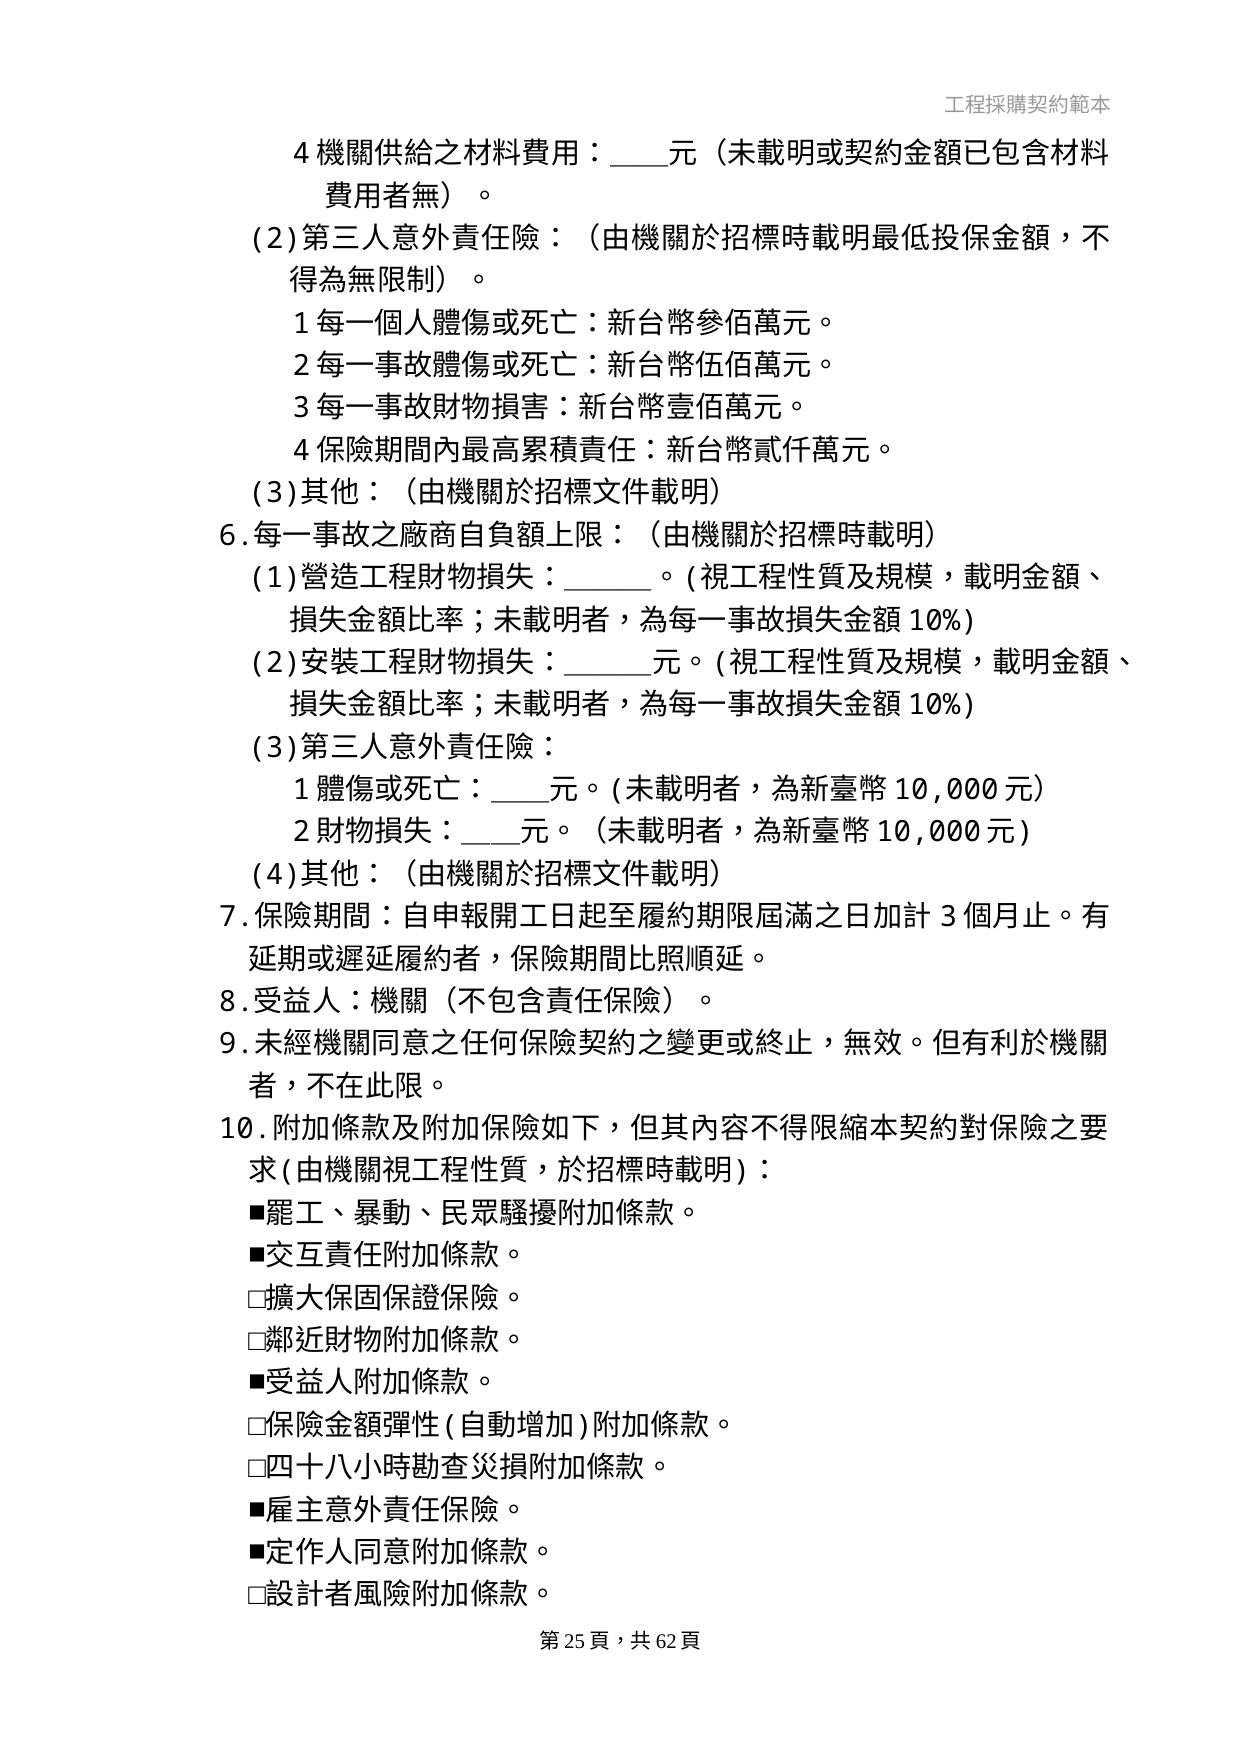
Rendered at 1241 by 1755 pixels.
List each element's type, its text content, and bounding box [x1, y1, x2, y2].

text ■定作人同意附加條款。 [248, 1528, 1110, 1571]
text 8.受益人：機關（不包含責任保險）。 [218, 977, 1110, 1020]
text □鄰近財物附加條款。 [248, 1317, 1110, 1359]
text 6.每一事故之廠商自負額上限：（由機關於招標時載明） [218, 511, 1110, 554]
text (2)安裝工程財物損失：＿＿＿元。(視工程性質及規模，載明金額、損失金額比率；未載明者，為每一事故損失金額10%) [248, 638, 1110, 723]
text 4保險期間內最高累積責任：新台幣貳仟萬元。 [292, 426, 1110, 469]
text 10.附加條款及附加保險如下，但其內容不得限縮本契約對保險之要求(由機關視工程性質，於招標時載明)： [218, 1104, 1110, 1189]
text (4)其他：（由機關於招標文件載明） [248, 850, 1110, 893]
text 2每一事故體傷或死亡：新台幣伍佰萬元。 [292, 342, 1110, 384]
text ■雇主意外責任保險。 [248, 1486, 1110, 1528]
text (1)營造工程財物損失：＿＿＿。(視工程性質及規模，載明金額、損失金額比率；未載明者，為每一事故損失金額10%) [248, 554, 1110, 638]
text (2)第三人意外責任險：（由機關於招標時載明最低投保金額，不得為無限制）。 [248, 214, 1110, 299]
text 7.保險期間：自申報開工日起至履約期限屆滿之日加計3個月止。有延期或遲延履約者，保險期間比照順延。 [218, 893, 1110, 977]
text □擴大保固保證保險。 [248, 1274, 1110, 1317]
text 2財物損失：＿＿元。（未載明者，為新臺幣10,000元) [292, 808, 1110, 850]
text ■交互責任附加條款。 [248, 1232, 1110, 1274]
text □設計者風險附加條款。 [248, 1571, 1110, 1613]
text 9.未經機關同意之任何保險契約之變更或終止，無效。但有利於機關者，不在此限。 [218, 1020, 1110, 1104]
text 4機關供給之材料費用：＿＿元（未載明或契約金額已包含材料費用者無）。 [292, 130, 1110, 214]
text 1每一個人體傷或死亡：新台幣參佰萬元。 [292, 299, 1110, 342]
text 1體傷或死亡：＿＿元。(未載明者，為新臺幣10,000元） [292, 766, 1110, 808]
text □保險金額彈性(自動增加)附加條款。 [248, 1401, 1110, 1444]
text ■受益人附加條款。 [248, 1359, 1110, 1401]
text □四十八小時勘查災損附加條款。 [248, 1444, 1110, 1486]
text (3)其他：（由機關於招標文件載明） [248, 469, 1110, 511]
text ■罷工、暴動、民眾騷擾附加條款。 [248, 1189, 1110, 1232]
text 3每一事故財物損害：新台幣壹佰萬元。 [292, 384, 1110, 426]
text (3)第三人意外責任險： [248, 723, 1110, 766]
